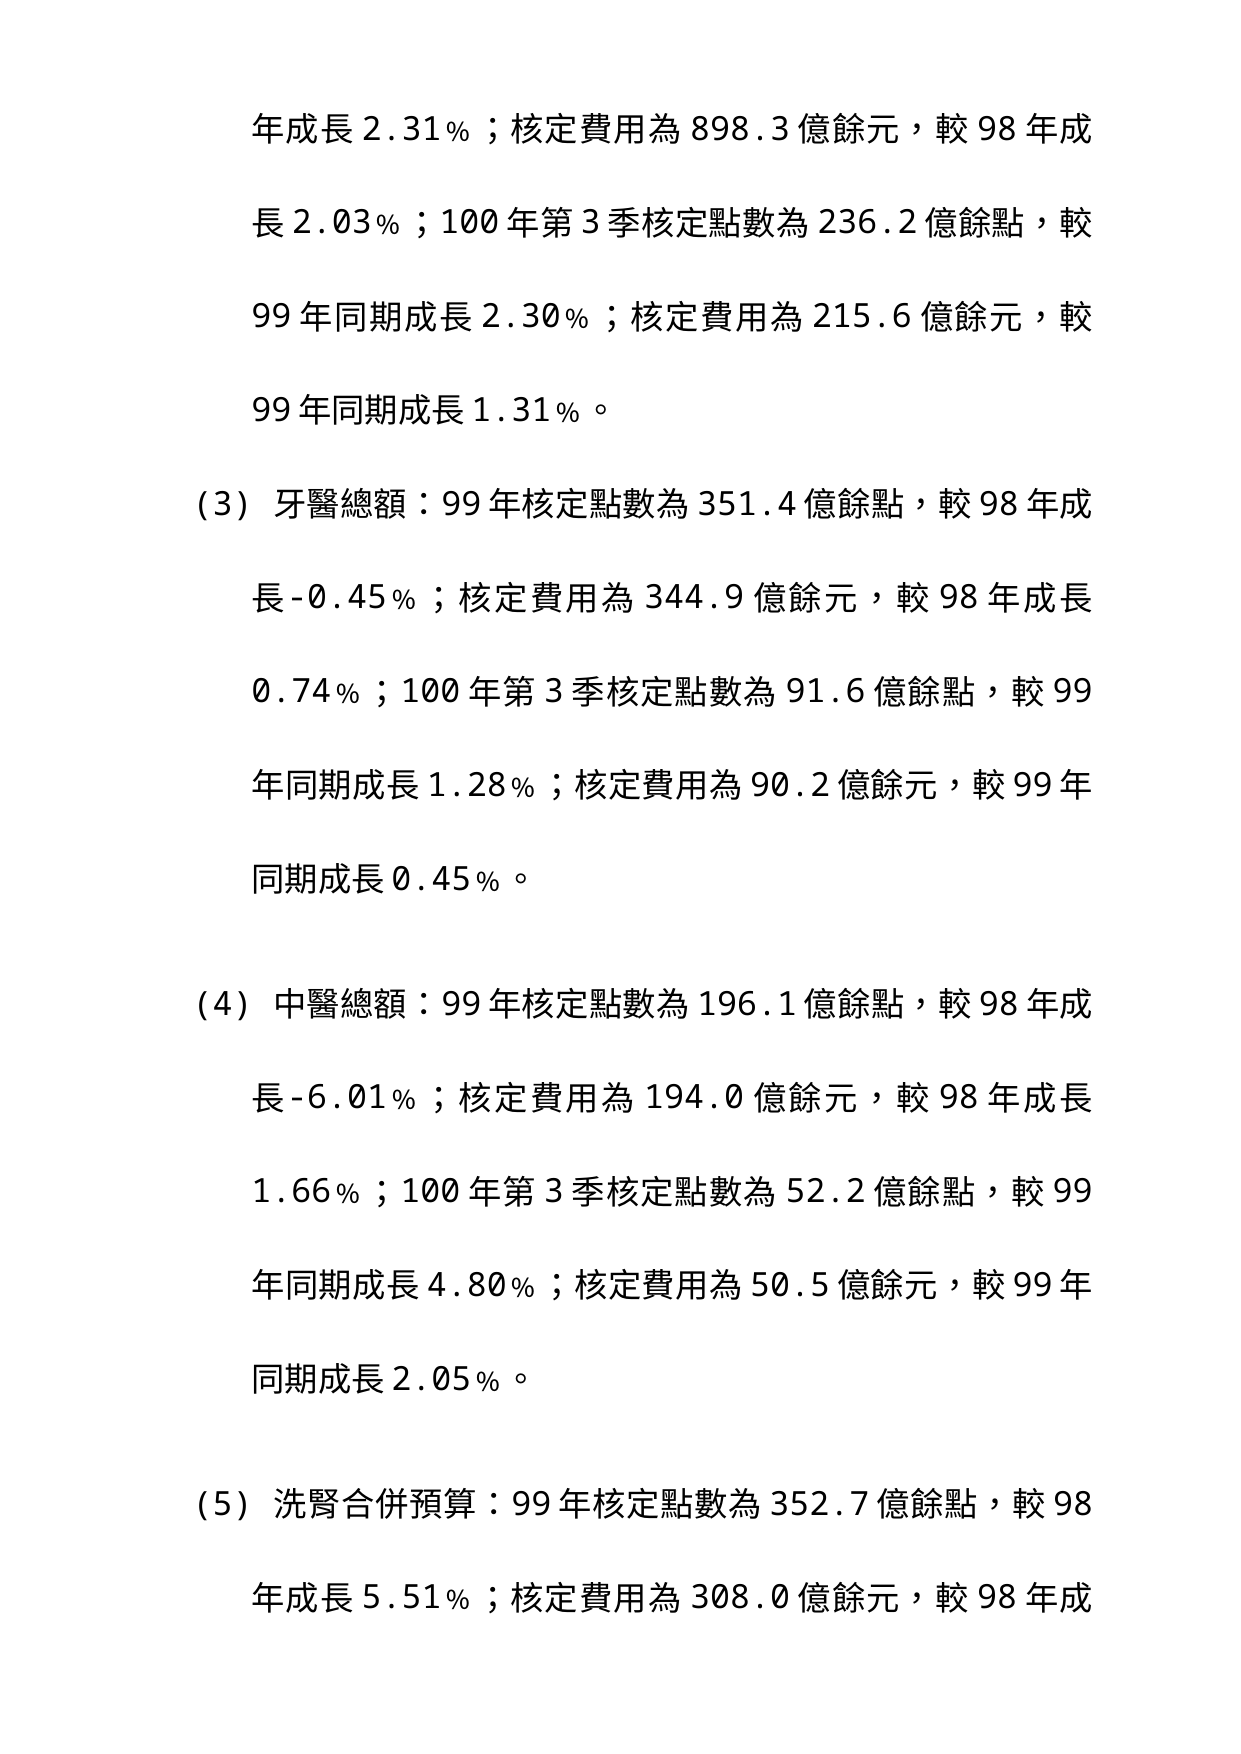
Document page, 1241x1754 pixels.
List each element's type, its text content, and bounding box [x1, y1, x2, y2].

text (4) 中醫總額：99年核定點數為196.1億餘點，較98年成長-6.01﹪；核定費用為194.0億餘元，較98年成長1.66﹪；100年第3季核定點數為52.2億餘點，較99年同期成長4.80﹪；核定費用為50.5億餘元，較99年同期成長2.05﹪。 [192, 960, 1093, 1398]
text (3) 牙醫總額：99年核定點數為351.4億餘點，較98年成長-0.45﹪；核定費用為344.9億餘元，較98年成長0.74﹪；100年第3季核定點數為91.6億餘點，較99年同期成長1.28﹪；核定費用為90.2億餘元，較99年同期成長0.45﹪。 [192, 460, 1093, 898]
text (5) 洗腎合併預算：99年核定點數為352.7億餘點，較98年成長5.51﹪；核定費用為308.0億餘元，較98年成 [192, 1460, 1093, 1617]
text 年成長2.31﹪；核定費用為898.3億餘元，較98年成長2.03﹪；100年第3季核定點數為236.2億餘點，較99年同期成長2.30﹪；核定費用為215.6億餘元，較99年同期成長1.31﹪。 [192, 85, 1093, 429]
